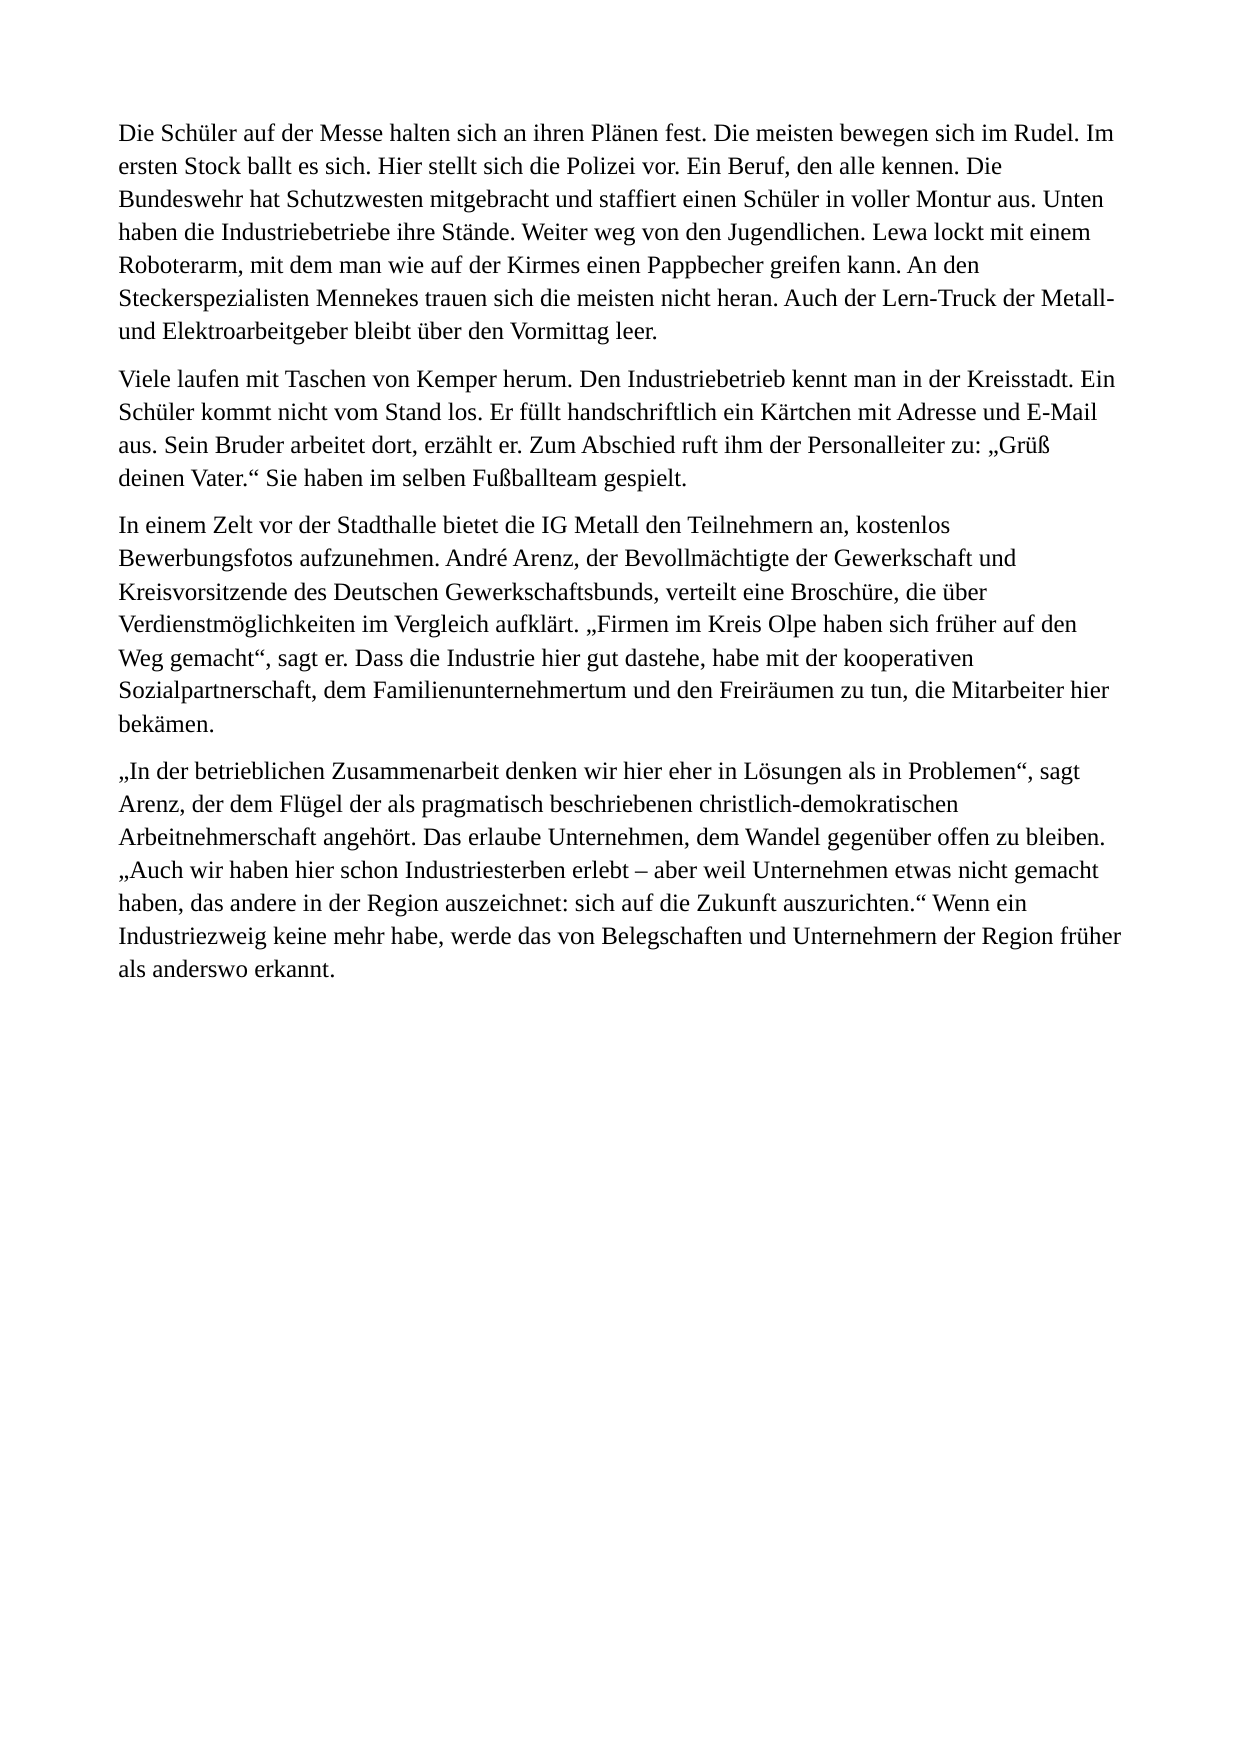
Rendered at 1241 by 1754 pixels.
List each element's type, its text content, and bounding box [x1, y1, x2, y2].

text Viele laufen mit Taschen von Kemper herum. Den Industriebetrieb kennt man in der Kreisstadt. Ein Schüler kommt nicht vom Stand los. Er füllt handschriftlich ein Kärtchen mit Adresse und E-Mail aus. Sein Bruder arbeitet dort, erzählt er. Zum Abschied ruft ihm der Personalleiter zu: „Grüß deinen Vater.“ Sie haben im selben Fußballteam gespielt. [118, 364, 1122, 492]
text In einem Zelt vor der Stadthalle bietet die IG Metall den Teilnehmern an, kostenlos Bewerbungsfotos aufzunehmen. André Arenz, der Bevollmächtigte der Gewerkschaft und Kreisvorsitzende des Deutschen Gewerkschaftsbunds, verteilt eine Broschüre, die über Verdienstmöglichkeiten im Vergleich aufklärt. „Firmen im Kreis Olpe haben sich früher auf den Weg gemacht“, sagt er. Dass die Industrie hier gut dastehe, habe mit der kooperativen Sozialpartnerschaft, dem Familienunternehmertum und den Freiräumen zu tun, die Mitarbeiter hier bekämen. [118, 511, 1122, 737]
text Die Schüler auf der Messe halten sich an ihren Plänen fest. Die meisten bewegen sich im Rudel. Im ersten Stock ballt es sich. Hier stellt sich die Polizei vor. Ein Beruf, den alle kennen. Die Bundeswehr hat Schutzwesten mitgebracht und staffiert einen Schüler in voller Montur aus. Unten haben die Industriebetriebe ihre Stände. Weiter weg von den Jugendlichen. Lewa lockt mit einem Roboterarm, mit dem man wie auf der Kirmes einen Pappbecher greifen kann. An den Steckerspezialisten Mennekes trauen sich die meisten nicht heran. Auch der Lern-Truck der Metall- und Elektroarbeitgeber bleibt über den Vormittag leer. [118, 118, 1122, 345]
text „In der betrieblichen Zusammenarbeit denken wir hier eher in Lösungen als in Problemen“, sagt Arenz, der dem Flügel der als pragmatisch beschriebenen christlich-demokratischen Arbeitnehmerschaft angehört. Das erlaube Unternehmen, dem Wandel gegenüber offen zu bleiben. „Auch wir haben hier schon Industriesterben erlebt – aber weil Unternehmen etwas nicht gemacht haben, das andere in der Region auszeichnet: sich auf die Zukunft auszurichten.“ Wenn ein Industriezweig keine mehr habe, werde das von Belegschaften und Unternehmern der Region früher als anderswo erkannt. [118, 756, 1122, 983]
